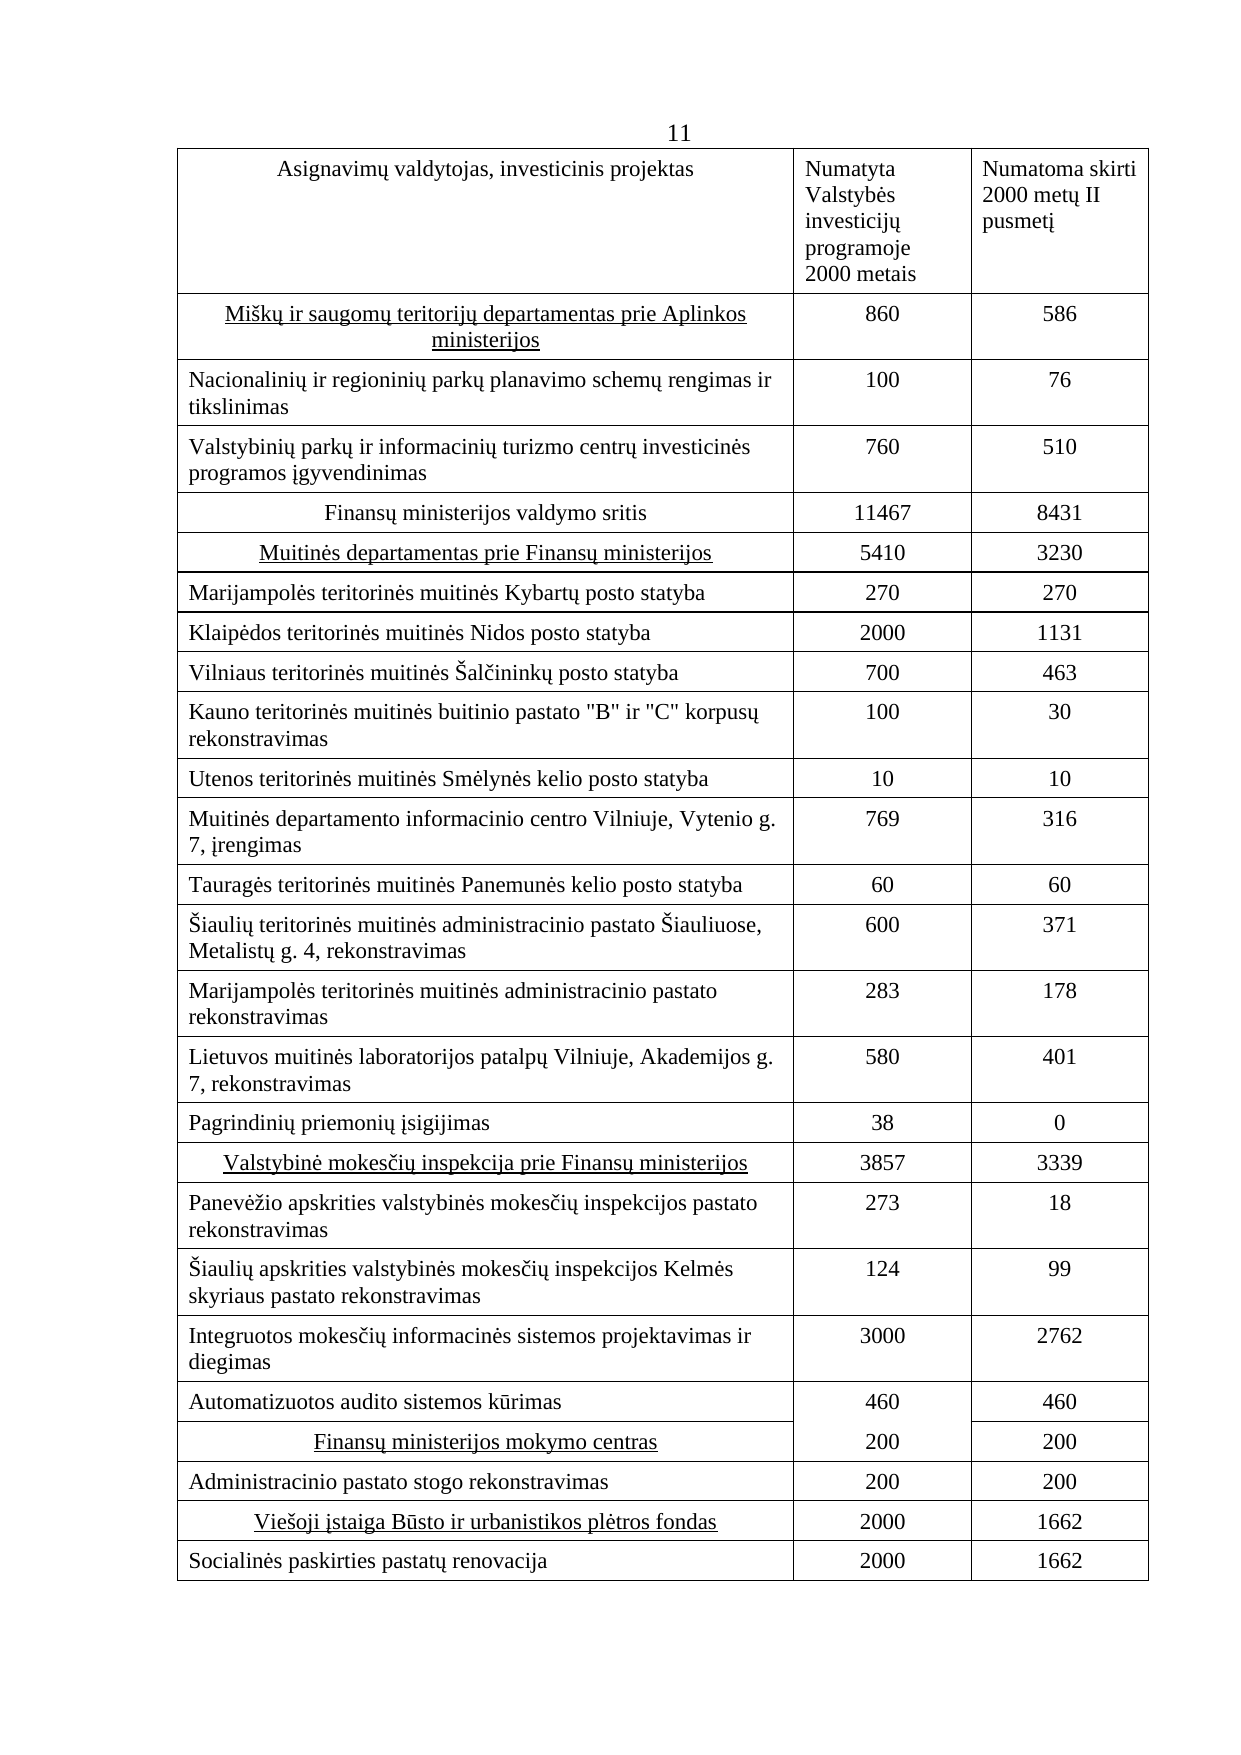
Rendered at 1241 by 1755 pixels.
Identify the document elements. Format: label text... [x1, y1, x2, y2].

table_cell 1131 [972, 613, 1148, 651]
table_cell Klaipėdos teritorinės muitinės Nidos posto statyba [178, 613, 793, 651]
table_cell 2762 [972, 1316, 1148, 1381]
table_cell Automatizuotos audito sistemos kūrimas [178, 1382, 793, 1421]
table_cell 2000 [794, 1541, 971, 1580]
table_cell 510 [972, 426, 1148, 492]
table_cell 460 [794, 1382, 971, 1421]
table_cell 460 [972, 1382, 1148, 1421]
table_cell Lietuvos muitinės laboratorijos patalpų Vilniuje, Akademijos g. 7, rekonstravimas [178, 1037, 793, 1102]
table_cell 178 [972, 971, 1148, 1036]
table_cell 316 [972, 798, 1148, 863]
table_cell Valstybinė mokesčių inspekcija prie Finansų ministerijos [178, 1143, 793, 1182]
table_cell Muitinės departamento informacinio centro Vilniuje, Vytenio g. 7, įrengimas [178, 798, 793, 863]
table_cell 3339 [972, 1143, 1148, 1182]
table_cell Utenos teritorinės muitinės Smėlynės kelio posto statyba [178, 759, 793, 797]
table_cell Marijampolės teritorinės muitinės Kybartų posto statyba [178, 573, 793, 611]
table_cell 2000 [794, 1501, 971, 1540]
table_cell Kauno teritorinės muitinės buitinio pastato "B" ir "C" korpusų rekonstravimas [178, 692, 793, 757]
table_cell 11467 [794, 493, 971, 532]
table_cell Muitinės departamentas prie Finansų ministerijos [178, 533, 793, 571]
table_cell 2000 [794, 613, 971, 651]
table_cell 100 [794, 692, 971, 757]
table_cell 1662 [972, 1541, 1148, 1580]
table_cell 200 [972, 1462, 1148, 1500]
table_cell 769 [794, 798, 971, 863]
table_cell 371 [972, 905, 1148, 970]
table_cell 60 [972, 865, 1148, 903]
table_cell 38 [794, 1103, 971, 1142]
table_cell Vilniaus teritorinės muitinės Šalčininkų posto statyba [178, 652, 793, 691]
table_cell 100 [794, 360, 971, 425]
table_cell 3230 [972, 533, 1148, 571]
table_cell 401 [972, 1037, 1148, 1102]
table_cell Šiaulių teritorinės muitinės administracinio pastato Šiauliuose, Metalistų g. 4, rekonstravimas [178, 905, 793, 970]
table_cell 3000 [794, 1316, 971, 1381]
table_cell Viešoji įstaiga Būsto ir urbanistikos plėtros fondas [178, 1501, 793, 1540]
table_header Numatyta Valstybės investicijų programoje 2000 metais [794, 149, 971, 293]
table_cell Integruotos mokesčių informacinės sistemos projektavimas ir diegimas [178, 1316, 793, 1381]
table_cell 586 [972, 294, 1148, 359]
table_cell 860 [794, 294, 971, 359]
table_cell Socialinės paskirties pastatų renovacija [178, 1541, 793, 1580]
table_cell 700 [794, 652, 971, 691]
table_cell 76 [972, 360, 1148, 425]
table_cell 270 [794, 573, 971, 611]
table_header Asignavimų valdytojas, investicinis projektas [178, 149, 793, 293]
table_cell Panevėžio apskrities valstybinės mokesčių inspekcijos pastato rekonstravimas [178, 1183, 793, 1248]
table_cell Administracinio pastato stogo rekonstravimas [178, 1462, 793, 1500]
table_cell 99 [972, 1249, 1148, 1314]
table_cell 270 [972, 573, 1148, 611]
table_cell 200 [794, 1421, 971, 1461]
table_cell 283 [794, 971, 971, 1036]
table_cell Tauragės teritorinės muitinės Panemunės kelio posto statyba [178, 865, 793, 903]
table_cell 1662 [972, 1501, 1148, 1540]
table_cell Marijampolės teritorinės muitinės administracinio pastato rekonstravimas [178, 971, 793, 1036]
table_cell Finansų ministerijos valdymo sritis [178, 493, 793, 532]
table_header Numatoma skirti 2000 metų II pusmetį [972, 149, 1148, 293]
table_cell 463 [972, 652, 1148, 691]
table_cell Šiaulių apskrities valstybinės mokesčių inspekcijos Kelmės skyriaus pastato rekonstravimas [178, 1249, 793, 1314]
table_cell Finansų ministerijos mokymo centras [178, 1422, 793, 1461]
table_cell 200 [972, 1422, 1148, 1461]
table_cell 18 [972, 1183, 1148, 1248]
table_cell 8431 [972, 493, 1148, 532]
table_cell 580 [794, 1037, 971, 1102]
table_cell 3857 [794, 1143, 971, 1182]
table_cell 273 [794, 1183, 971, 1248]
table_cell Valstybinių parkų ir informacinių turizmo centrų investicinės programos įgyvendinimas [178, 426, 793, 492]
table_cell 60 [794, 865, 971, 903]
table_cell Pagrindinių priemonių įsigijimas [178, 1103, 793, 1142]
table_cell Miškų ir saugomų teritorijų departamentas prie Aplinkos ministerijos [178, 294, 793, 359]
table_cell 30 [972, 692, 1148, 757]
table_cell 10 [972, 759, 1148, 797]
table_cell Nacionalinių ir regioninių parkų planavimo schemų rengimas ir tikslinimas [178, 360, 793, 425]
table_cell 5410 [794, 533, 971, 571]
table_cell 124 [794, 1249, 971, 1314]
table_cell 10 [794, 759, 971, 797]
table_cell 200 [794, 1462, 971, 1500]
table_cell 760 [794, 426, 971, 492]
table_cell 600 [794, 905, 971, 970]
table_cell 0 [972, 1103, 1148, 1142]
